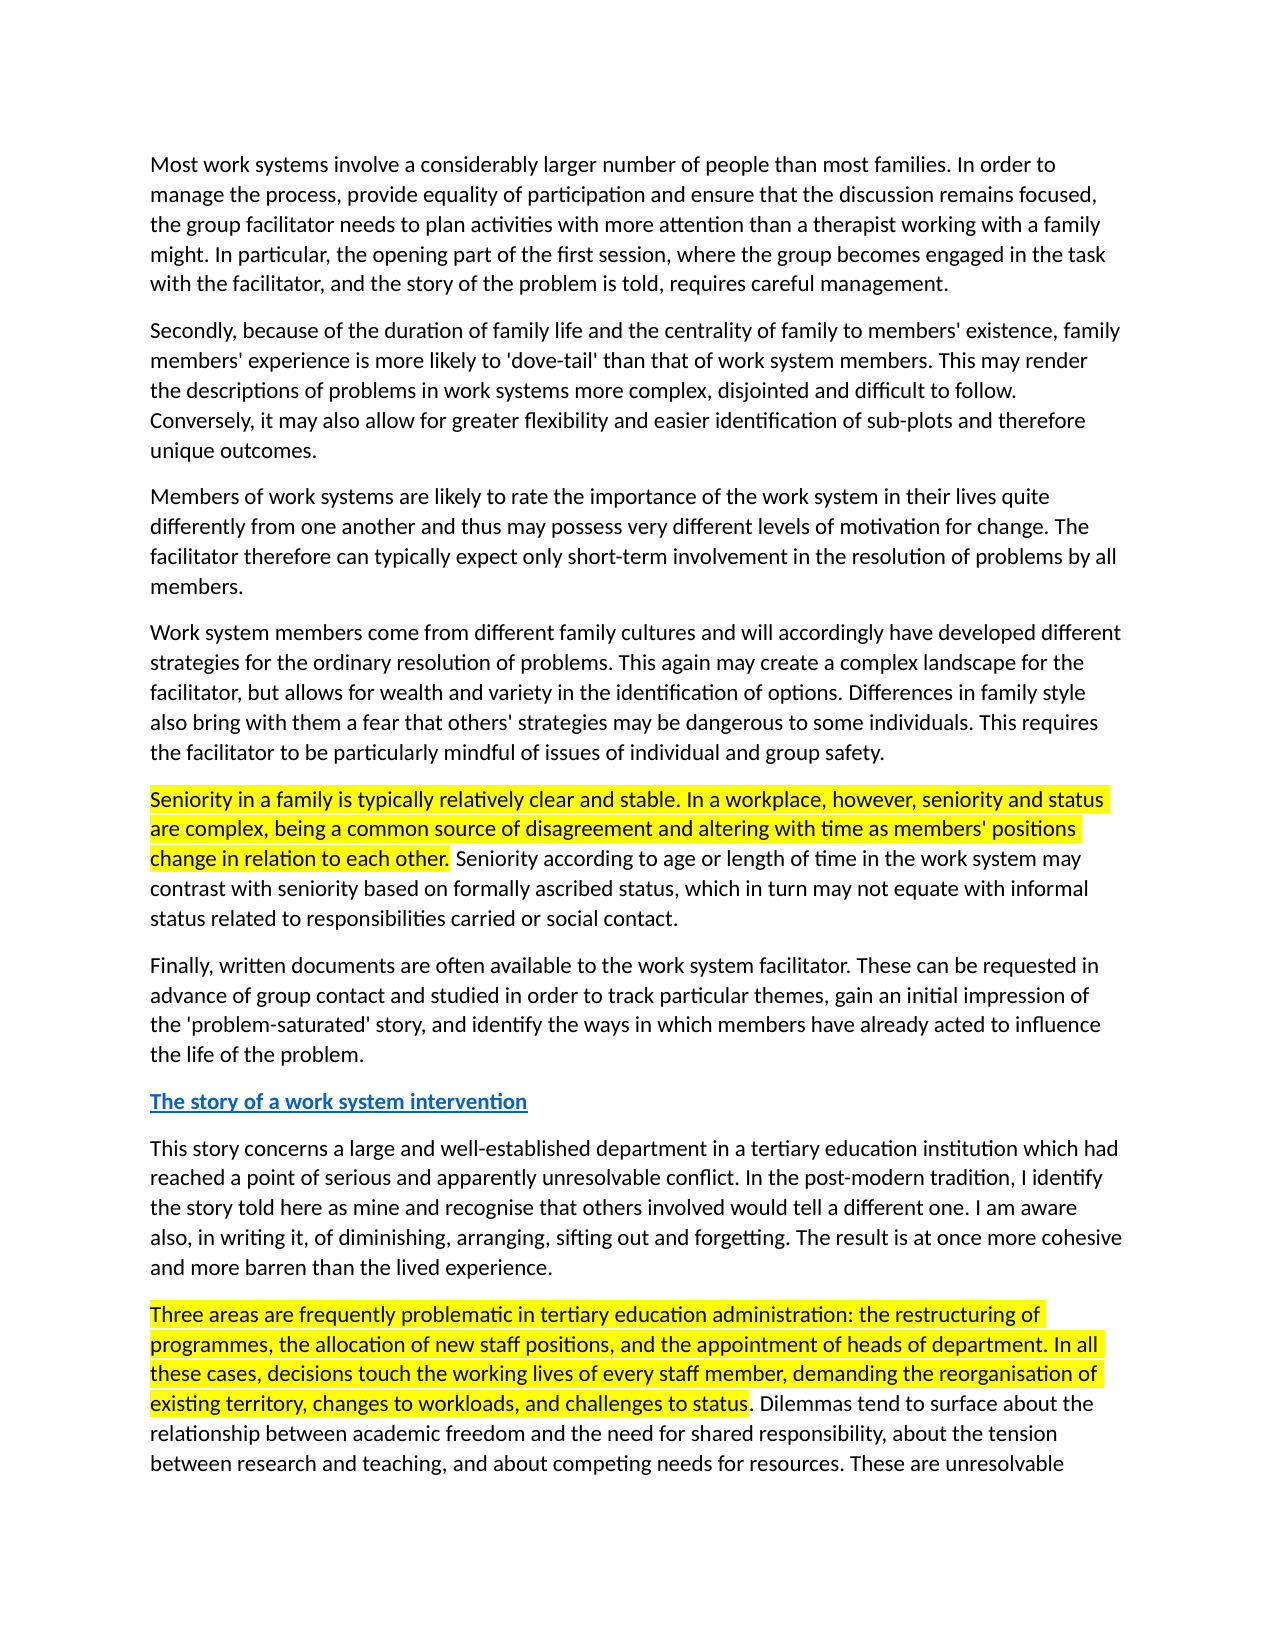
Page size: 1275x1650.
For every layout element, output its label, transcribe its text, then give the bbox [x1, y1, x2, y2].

text Most work systems involve a considerably larger number of people than most families. In order to manage the process, provide equality of participation and ensure that the discussion remains focused, the group facilitator needs to plan activities with more attention than a therapist working with a family might. In particular, the opening part of the first session, where the group becomes engaged in the task with the facilitator, and the story of the problem is told, requires careful management. [150, 150, 1125, 298]
text This story concerns a large and well-established department in a tertiary education institution which had reached a point of serious and apparently unresolvable conflict. In the post-modern tradition, I identify the story told here as mine and recognise that others involved would tell a different one. I am aware also, in writing it, of diminishing, arranging, sifting out and forgetting. The result is at once more cohesive and more barren than the lived experience. [150, 1134, 1125, 1281]
text Work system members come from different family cultures and will accordingly have developed different strategies for the ordinary resolution of problems. This again may create a complex landscape for the facilitator, but allows for wealth and variety in the identification of options. Differences in family style also bring with them a fear that others' strategies may be dangerous to some individuals. This requires the facilitator to be particularly mindful of issues of individual and group safety. [150, 618, 1125, 766]
text Finally, written documents are often available to the work system facilitator. These can be requested in advance of group contact and studied in order to track particular themes, gain an initial impression of the 'problem-saturated' story, and identify the ways in which members have already acted to influence the life of the problem. [150, 951, 1125, 1068]
text The story of a work system intervention [150, 1087, 1125, 1115]
text Members of work systems are likely to rate the importance of the work system in their lives quite differently from one another and thus may possess very different levels of motivation for change. The facilitator therefore can typically expect only short-term involvement in the resolution of problems by all members. [150, 482, 1125, 600]
text Three areas are frequently problematic in tertiary education administration: the restructuring of programmes, the allocation of new staff positions, and the appointment of heads of department. In all these cases, decisions touch the working lives of every staff member, demanding the reorganisation of existing territory, changes to workloads, and challenges to status. Dilemmas tend to surface about the relationship between academic freedom and the need for shared responsibility, about the tension between research and teaching, and about competing needs for resources. These are unresolvable [150, 1300, 1125, 1477]
text Secondly, because of the duration of family life and the centrality of family to members' existence, family members' experience is more likely to 'dove-tail' than that of work system members. This may render the descriptions of problems in work systems more complex, disjointed and difficult to follow. Conversely, it may also allow for greater flexibility and easier identification of sub-plots and therefore unique outcomes. [150, 316, 1125, 464]
text Seniority in a family is typically relatively clear and stable. In a workplace, however, seniority and status are complex, being a common source of disagreement and altering with time as members' positions change in relation to each other. Seniority according to age or length of time in the work system may contrast with seniority based on formally ascribed status, which in turn may not equate with informal status related to responsibilities carried or social contact. [150, 785, 1125, 932]
